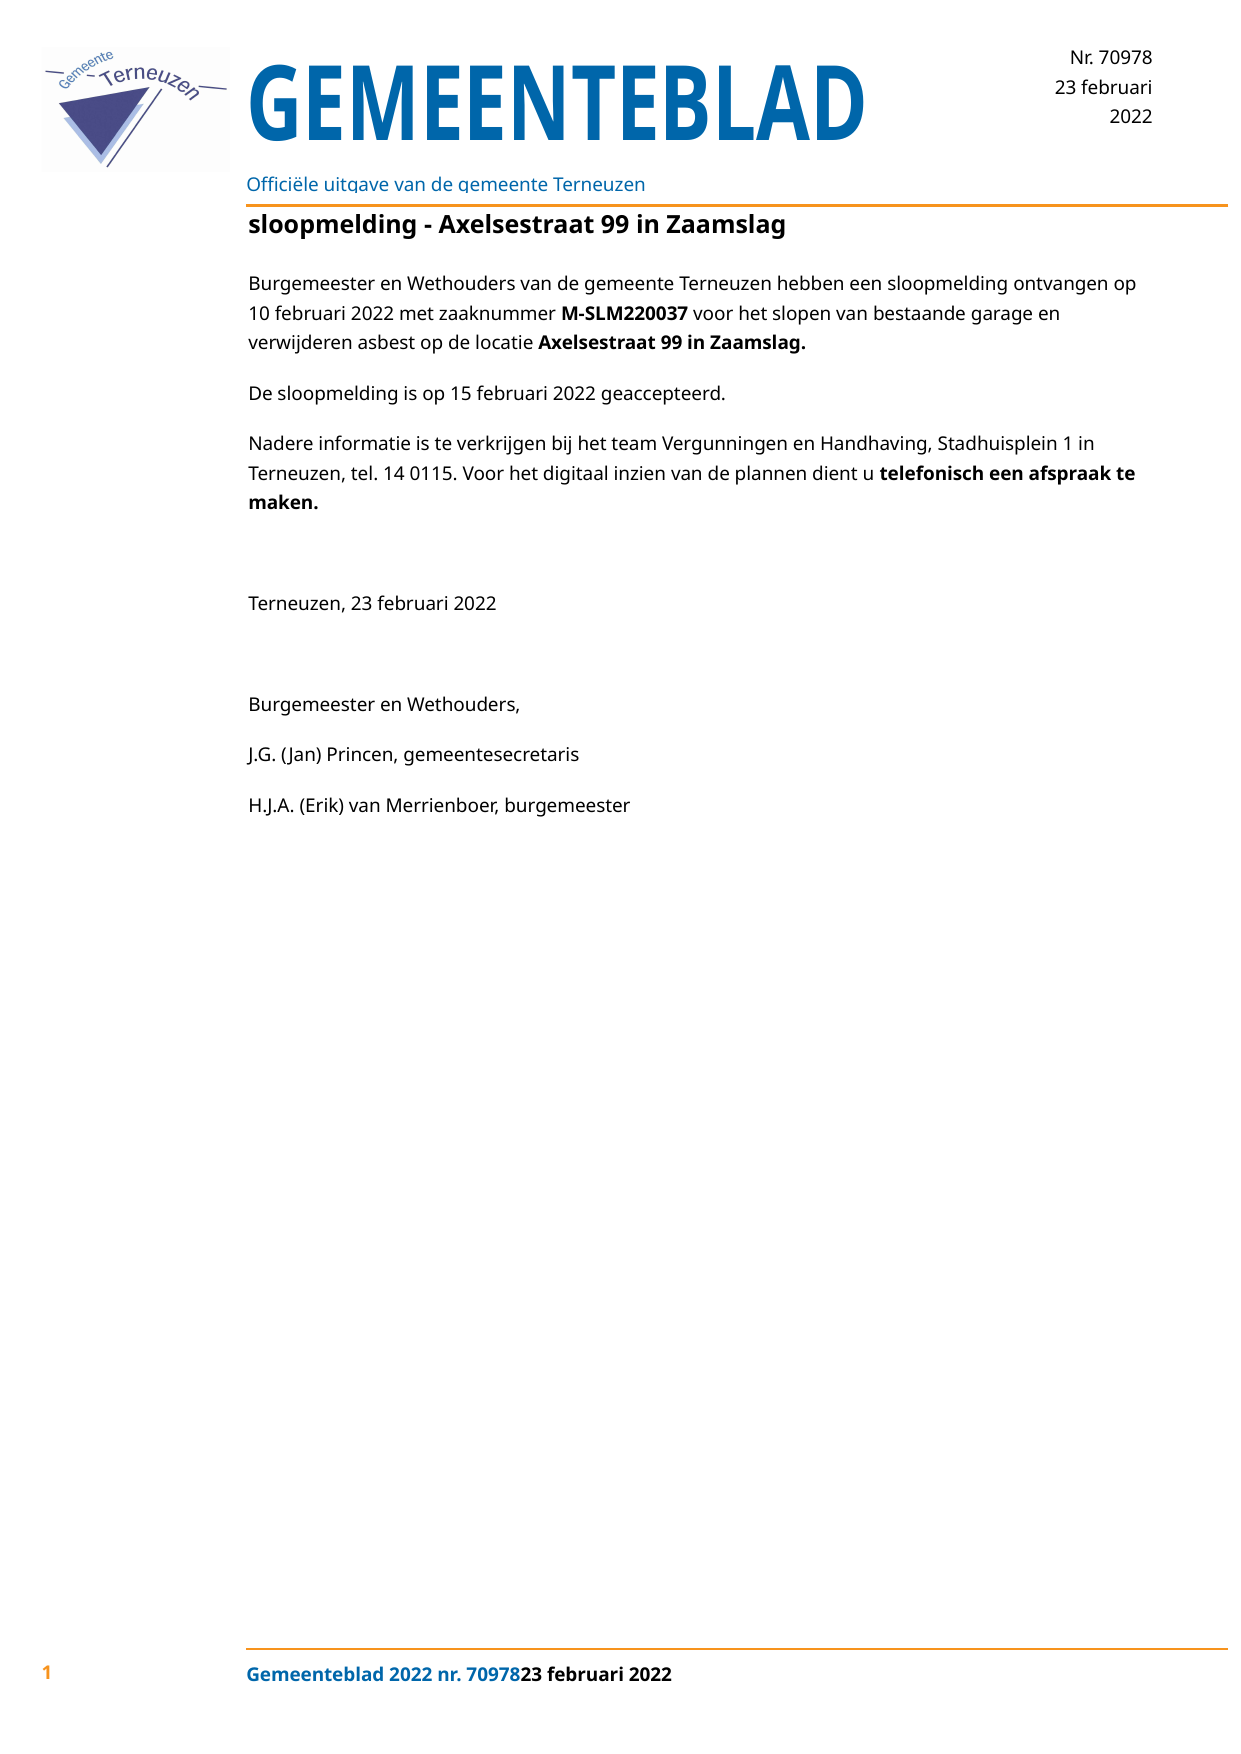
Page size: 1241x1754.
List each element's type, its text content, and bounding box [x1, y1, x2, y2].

text J.G. (Jan) Princen, gemeentesecretaris [248, 742, 1152, 767]
text sloopmelding - Axelsestraat 99 in Zaamslag [248, 207, 1152, 241]
text De sloopmelding is op 15 februari 2022 geaccepteerd. [248, 380, 1152, 406]
picture [41, 47, 231, 172]
text Burgemeester en Wethouders van de gemeente Terneuzen hebben een sloopmelding ontvangen op 10 februari 2022 met zaaknummer M-SLM220037 voor het slopen van bestaande garage en verwijderen asbest op de locatie Axelsestraat 99 in Zaamslag. [248, 270, 1152, 355]
text H.J.A. (Erik) van Merrienboer, burgemeester [248, 792, 1152, 818]
text Burgemeester en Wethouders, [248, 691, 1152, 717]
text Terneuzen, 23 februari 2022 [248, 590, 1152, 616]
text Nadere informatie is te verkrijgen bij het team Vergunningen en Handhaving, Stadhuisplein 1 in Terneuzen, tel. 14 0115. Voor het digitaal inzien van de plannen dient u telefonisch een afspraak te maken. [248, 430, 1152, 515]
